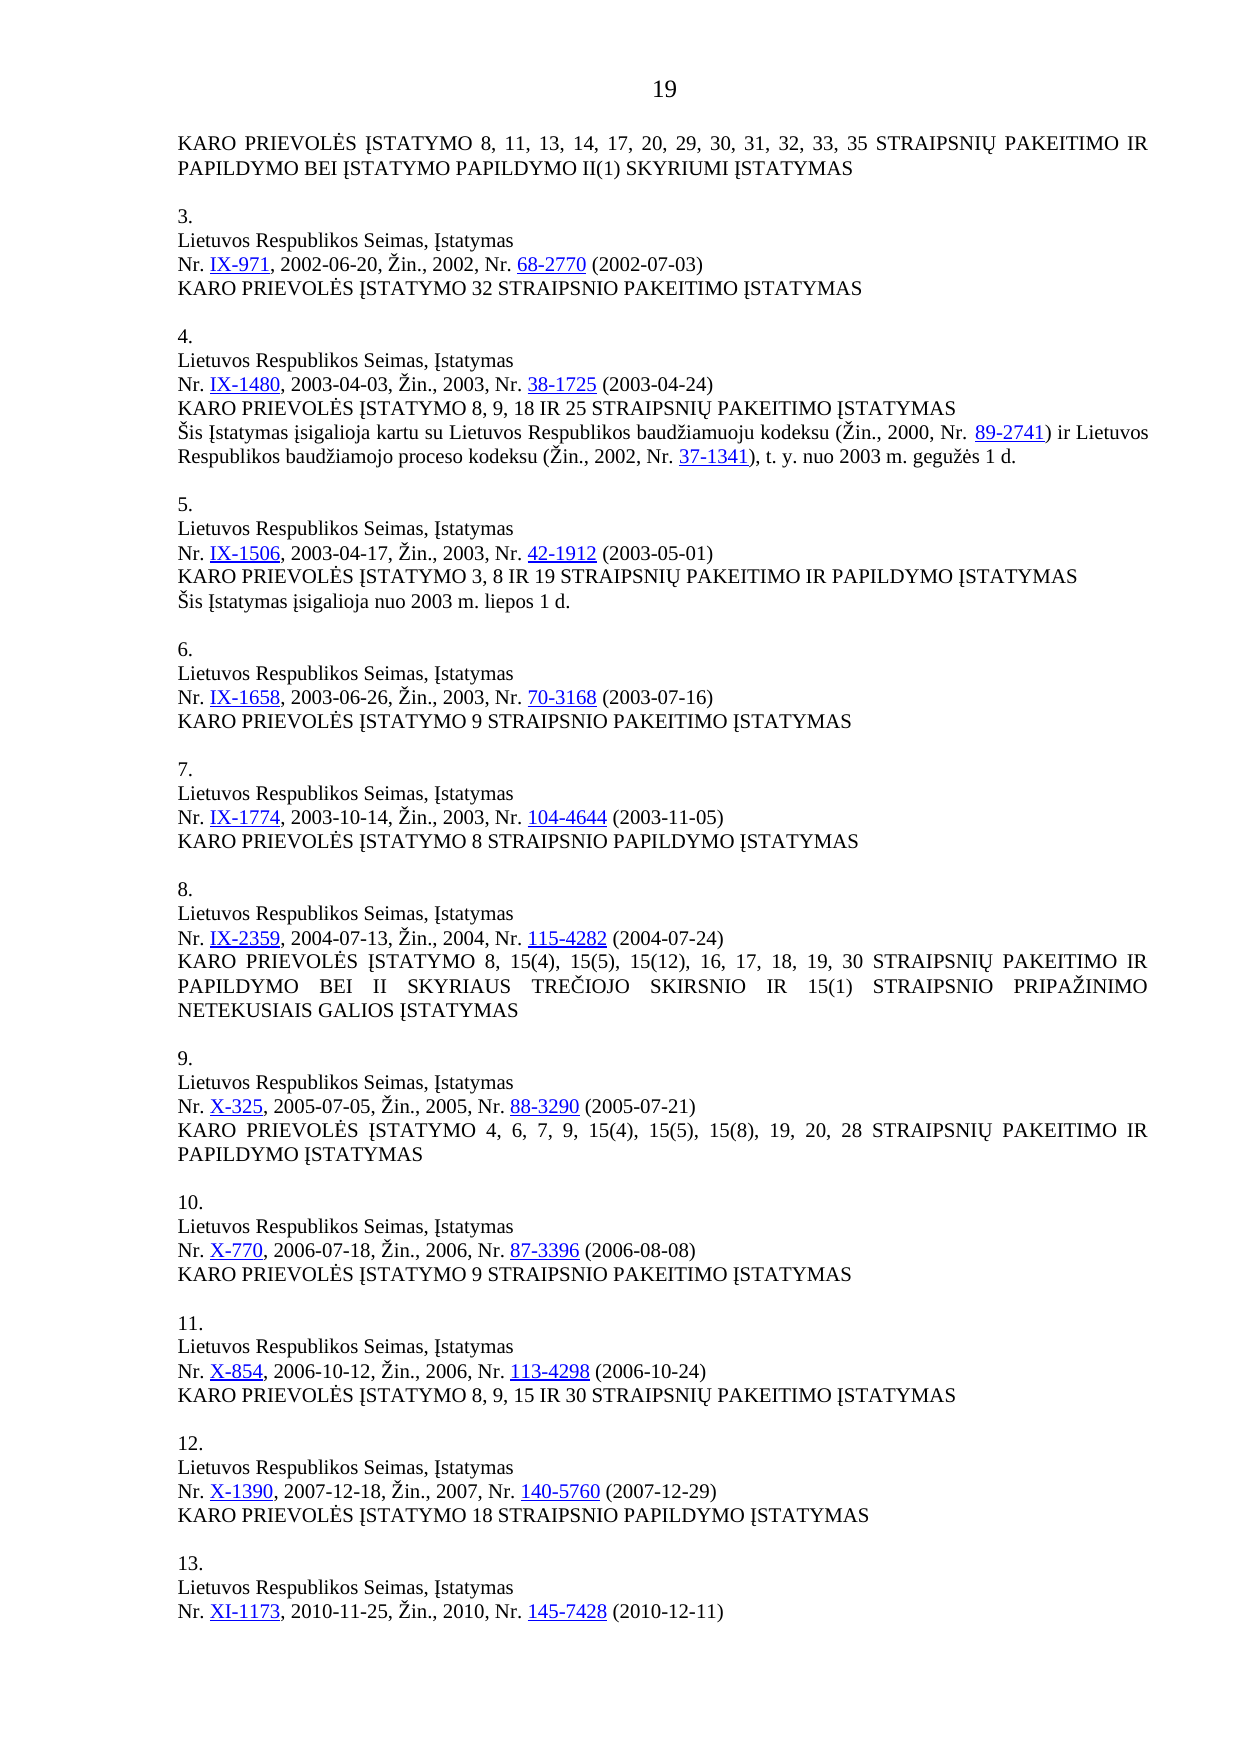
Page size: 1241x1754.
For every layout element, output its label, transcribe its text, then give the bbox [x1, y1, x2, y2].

text KARO PRIEVOLĖS ĮSTATYMO 32 STRAIPSNIO PAKEITIMO ĮSTATYMAS [177, 276, 1149, 300]
text KARO PRIEVOLĖS ĮSTATYMO 8, 9, 18 IR 25 STRAIPSNIŲ PAKEITIMO ĮSTATYMAS [177, 396, 1149, 420]
text 12. [177, 1431, 1149, 1455]
text KARO PRIEVOLĖS ĮSTATYMO 18 STRAIPSNIO PAPILDYMO ĮSTATYMAS [177, 1503, 1149, 1527]
text Nr. IX-2359, 2004-07-13, Žin., 2004, Nr. 115-4282 (2004-07-24) [177, 925, 1149, 949]
text 4. [177, 324, 1149, 348]
text Nr. X-1390, 2007-12-18, Žin., 2007, Nr. 140-5760 (2007-12-29) [177, 1479, 1149, 1503]
text 5. [177, 492, 1149, 516]
text Lietuvos Respublikos Seimas, Įstatymas [177, 1070, 1149, 1094]
text 9. [177, 1046, 1149, 1070]
text Nr. X-770, 2006-07-18, Žin., 2006, Nr. 87-3396 (2006-08-08) [177, 1238, 1149, 1262]
text 6. [177, 637, 1149, 661]
text Lietuvos Respublikos Seimas, Įstatymas [177, 1575, 1149, 1599]
text Nr. IX-971, 2002-06-20, Žin., 2002, Nr. 68-2770 (2002-07-03) [177, 252, 1149, 276]
text Lietuvos Respublikos Seimas, Įstatymas [177, 661, 1149, 685]
text KARO PRIEVOLĖS ĮSTATYMO 9 STRAIPSNIO PAKEITIMO ĮSTATYMAS [177, 709, 1149, 733]
text Nr. IX-1506, 2003-04-17, Žin., 2003, Nr. 42-1912 (2003-05-01) [177, 540, 1149, 564]
text KARO PRIEVOLĖS ĮSTATYMO 8, 9, 15 IR 30 STRAIPSNIŲ PAKEITIMO ĮSTATYMAS [177, 1383, 1149, 1407]
text Lietuvos Respublikos Seimas, Įstatymas [177, 516, 1149, 540]
text 13. [177, 1551, 1149, 1575]
text KARO PRIEVOLĖS ĮSTATYMO 8, 11, 13, 14, 17, 20, 29, 30, 31, 32, 33, 35 STRAIPSNIŲ PAKEITIMO IR PAPILDYMO BEI ĮSTATYMO PAPILDYMO II(1) SKYRIUMI ĮSTATYMAS [177, 131, 1149, 179]
text Nr. X-854, 2006-10-12, Žin., 2006, Nr. 113-4298 (2006-10-24) [177, 1358, 1149, 1383]
text KARO PRIEVOLĖS ĮSTATYMO 3, 8 IR 19 STRAIPSNIŲ PAKEITIMO IR PAPILDYMO ĮSTATYMAS [177, 564, 1149, 588]
text Nr. X-325, 2005-07-05, Žin., 2005, Nr. 88-3290 (2005-07-21) [177, 1094, 1149, 1118]
text 8. [177, 877, 1149, 901]
text 11. [177, 1310, 1149, 1334]
text Nr. IX-1480, 2003-04-03, Žin., 2003, Nr. 38-1725 (2003-04-24) [177, 372, 1149, 396]
text Nr. XI-1173, 2010-11-25, Žin., 2010, Nr. 145-7428 (2010-12-11) [177, 1599, 1149, 1623]
text Lietuvos Respublikos Seimas, Įstatymas [177, 1214, 1149, 1238]
text KARO PRIEVOLĖS ĮSTATYMO 8 STRAIPSNIO PAPILDYMO ĮSTATYMAS [177, 829, 1149, 853]
text 7. [177, 757, 1149, 781]
text Lietuvos Respublikos Seimas, Įstatymas [177, 781, 1149, 805]
text KARO PRIEVOLĖS ĮSTATYMO 9 STRAIPSNIO PAKEITIMO ĮSTATYMAS [177, 1262, 1149, 1286]
text Šis Įstatymas įsigalioja kartu su Lietuvos Respublikos baudžiamuoju kodeksu (Žin., 2000, Nr. 89-2741) ir Lietuvos Respublikos baudžiamojo proceso kodeksu (Žin., 2002, Nr. 37-1341), t. y. nuo 2003 m. gegužės 1 d. [177, 420, 1149, 468]
text Lietuvos Respublikos Seimas, Įstatymas [177, 1455, 1149, 1479]
text KARO PRIEVOLĖS ĮSTATYMO 8, 15(4), 15(5), 15(12), 16, 17, 18, 19, 30 STRAIPSNIŲ PAKEITIMO IR PAPILDYMO BEI II SKYRIAUS TREČIOJO SKIRSNIO IR 15(1) STRAIPSNIO PRIPAŽINIMO NETEKUSIAIS GALIOS ĮSTATYMAS [177, 949, 1149, 1022]
text Lietuvos Respublikos Seimas, Įstatymas [177, 901, 1149, 925]
text 3. [177, 203, 1149, 228]
text 10. [177, 1190, 1149, 1214]
text Šis Įstatymas įsigalioja nuo 2003 m. liepos 1 d. [177, 588, 1149, 613]
text Lietuvos Respublikos Seimas, Įstatymas [177, 1334, 1149, 1358]
text Lietuvos Respublikos Seimas, Įstatymas [177, 228, 1149, 252]
text KARO PRIEVOLĖS ĮSTATYMO 4, 6, 7, 9, 15(4), 15(5), 15(8), 19, 20, 28 STRAIPSNIŲ PAKEITIMO IR PAPILDYMO ĮSTATYMAS [177, 1118, 1149, 1166]
text Nr. IX-1774, 2003-10-14, Žin., 2003, Nr. 104-4644 (2003-11-05) [177, 805, 1149, 829]
text Lietuvos Respublikos Seimas, Įstatymas [177, 348, 1149, 372]
text Nr. IX-1658, 2003-06-26, Žin., 2003, Nr. 70-3168 (2003-07-16) [177, 685, 1149, 709]
